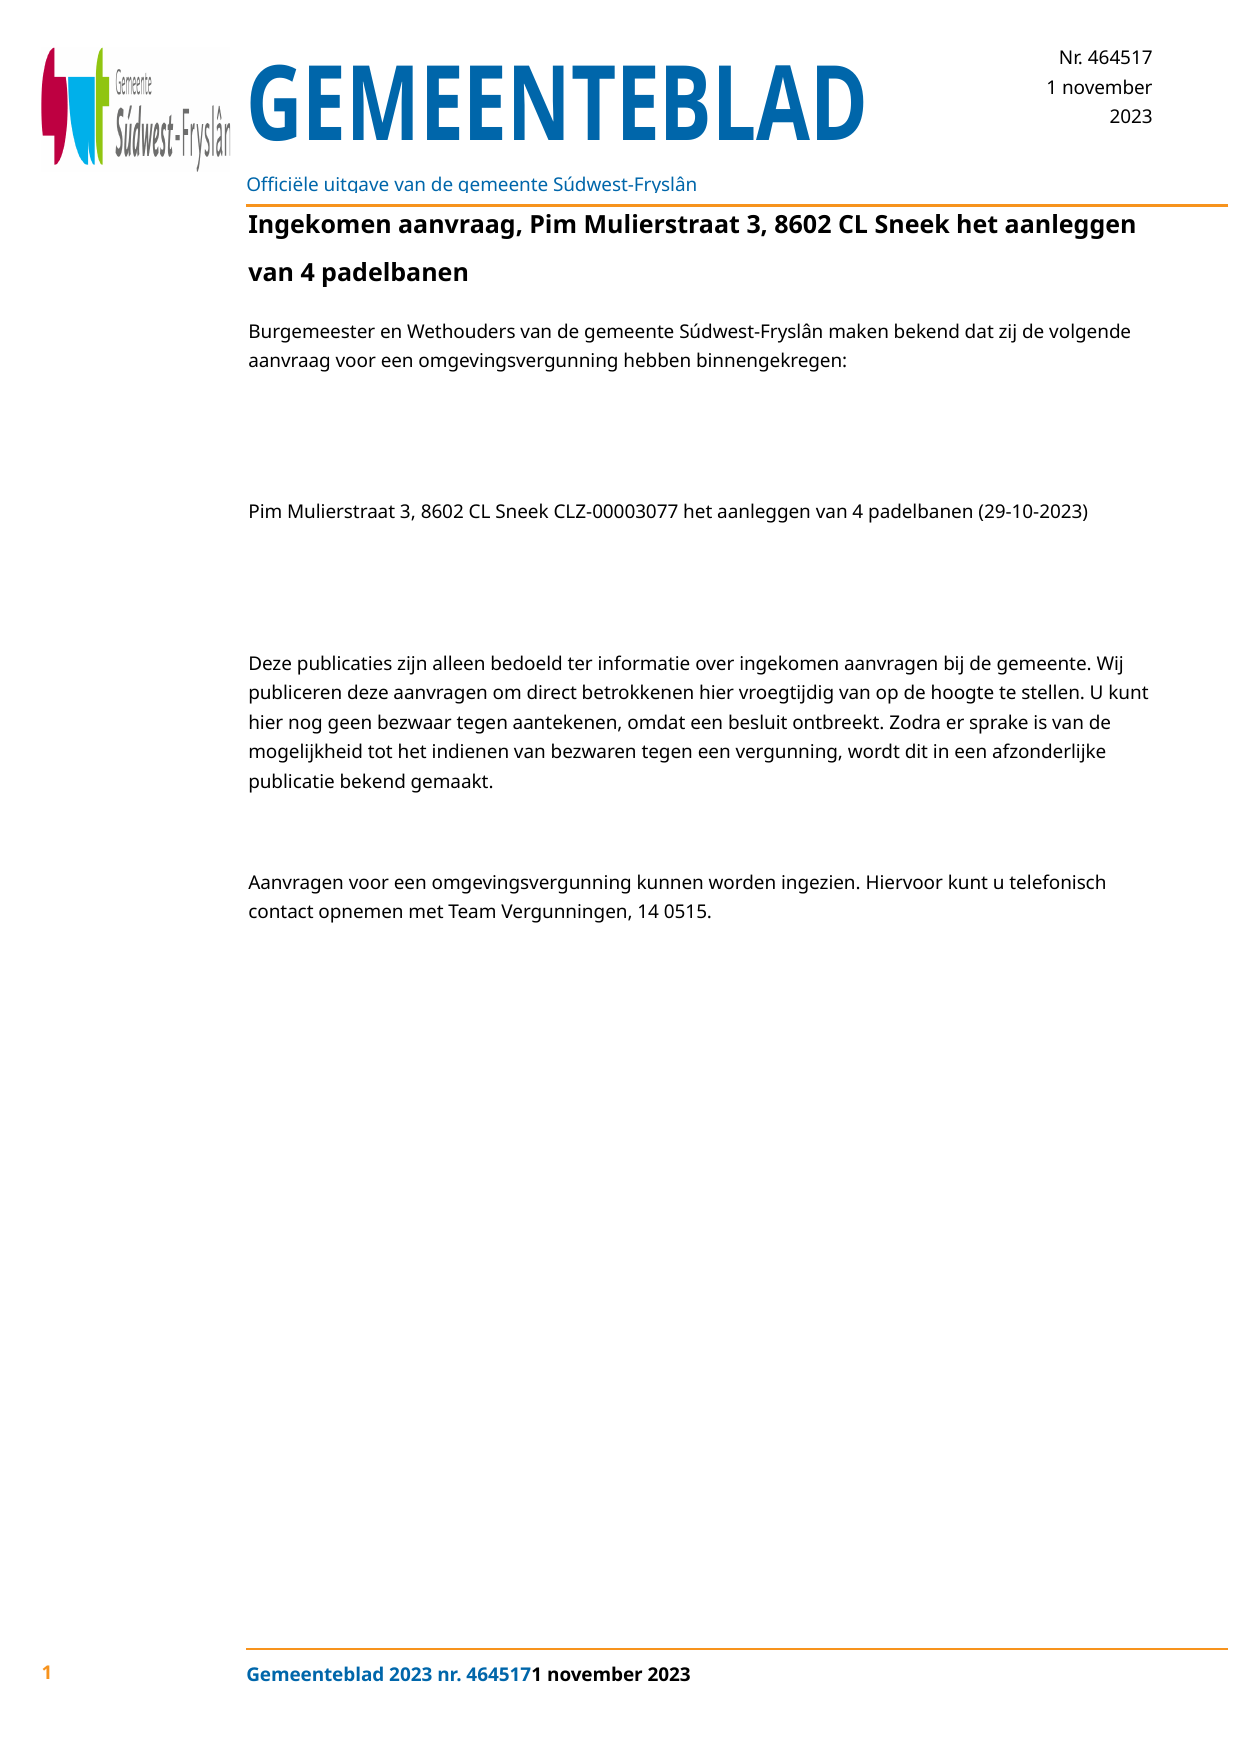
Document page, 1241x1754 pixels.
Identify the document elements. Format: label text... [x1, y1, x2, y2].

text Ingekomen aanvraag, Pim Mulierstraat 3, 8602 CL Sneek het aanleggen van 4 padelbanen [248, 207, 1152, 288]
text Deze publicaties zijn alleen bedoeld ter informatie over ingekomen aanvragen bij de gemeente. Wij publiceren deze aanvragen om direct betrokkenen hier vroegtijdig van op de hoogte te stellen. U kunt hier nog geen bezwaar tegen aantekenen, omdat een besluit ontbreekt. Zodra er sprake is van de mogelijkheid tot het indienen van bezwaren tegen een vergunning, wordt dit in een afzonderlijke publicatie bekend gemaakt. [248, 650, 1152, 794]
text Burgemeester en Wethouders van de gemeente Súdwest-Fryslân maken bekend dat zij de volgende aanvraag voor een omgevingsvergunning hebben binnengekregen: [248, 318, 1152, 373]
picture [41, 47, 231, 172]
text Pim Mulierstraat 3, 8602 CL Sneek CLZ-00003077 het aanleggen van 4 padelbanen (29-10-2023) [248, 499, 1152, 524]
text Aanvragen voor een omgevingsvergunning kunnen worden ingezien. Hiervoor kunt u telefonisch contact opnemen met Team Vergunningen, 14 0515. [248, 869, 1152, 924]
